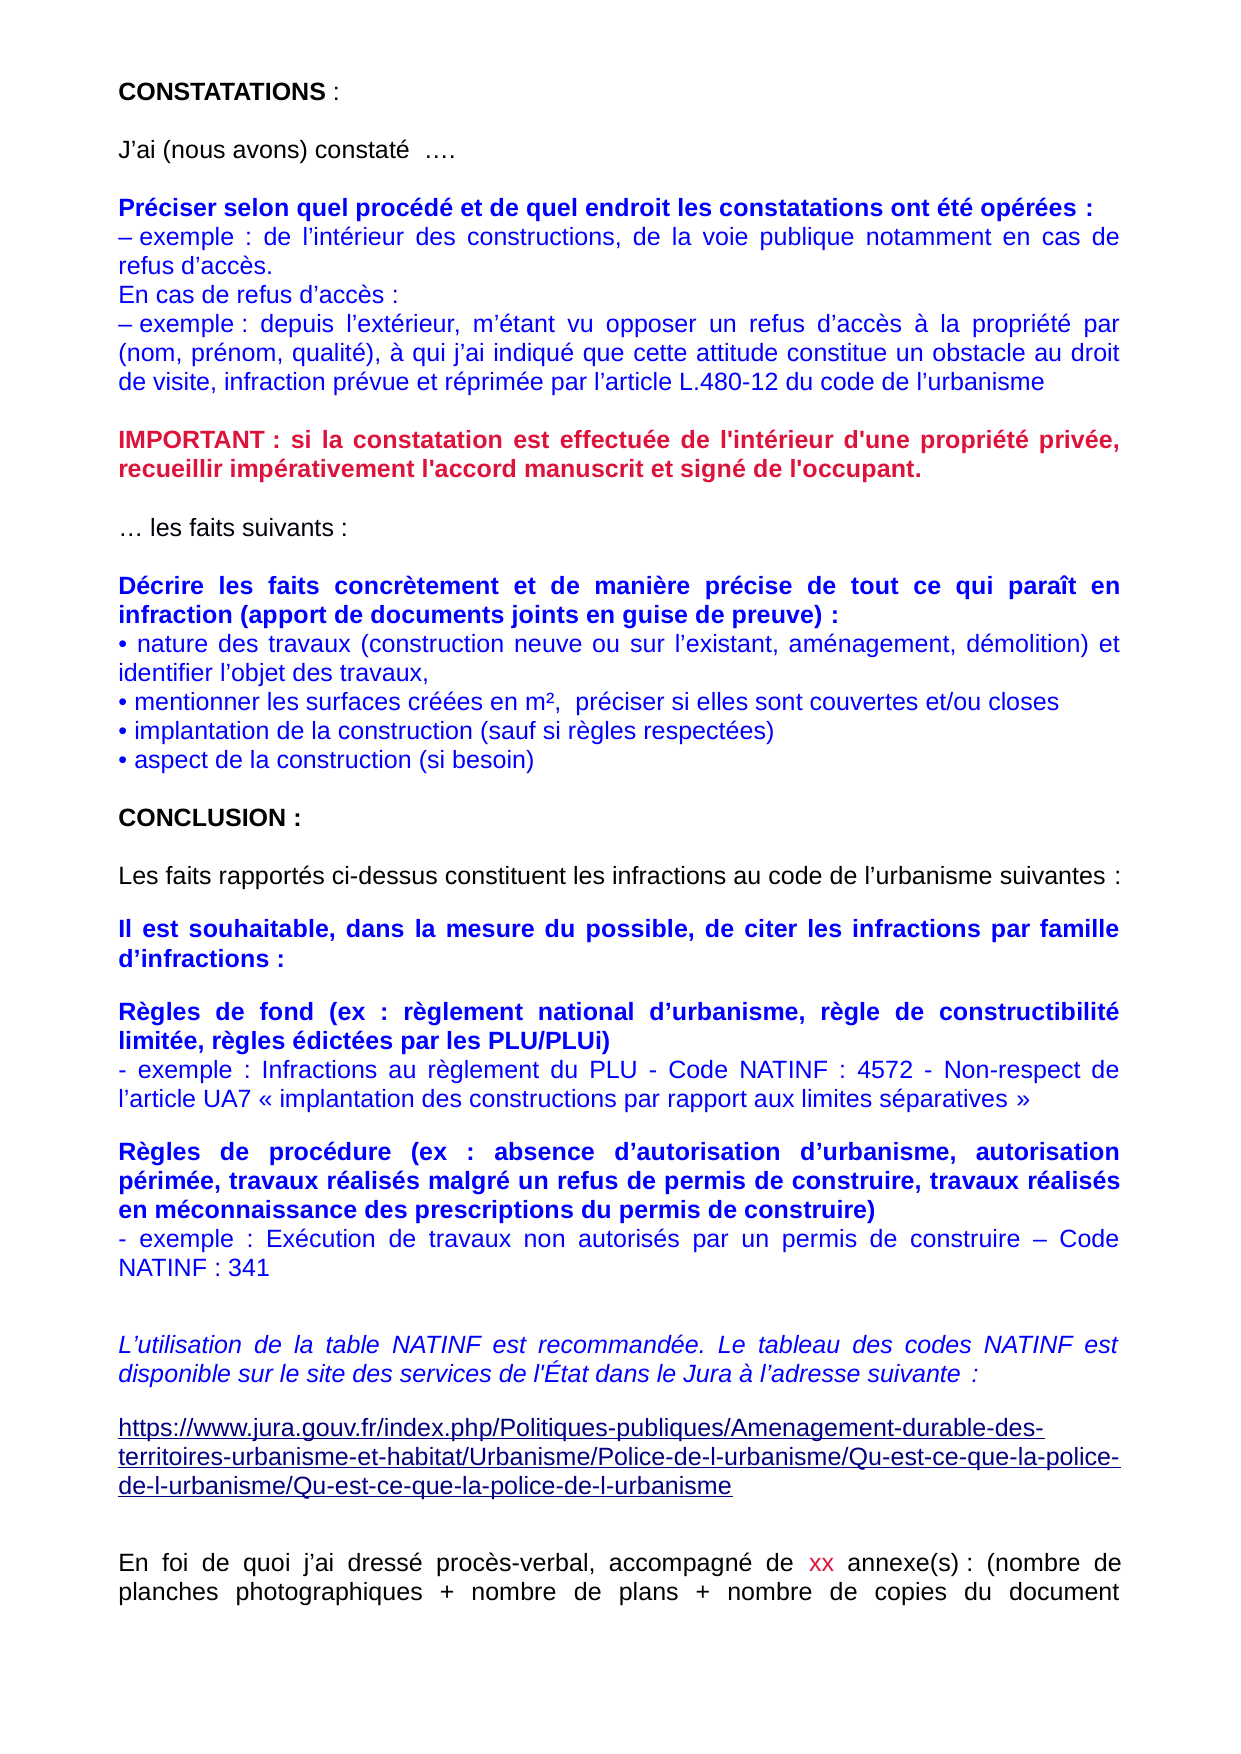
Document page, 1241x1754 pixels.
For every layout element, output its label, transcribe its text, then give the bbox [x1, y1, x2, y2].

text - exemple : Infractions au règlement du PLU - Code NATINF : 4572 - Non-respect de l’article UA7 « implantation des constructions par rapport aux limites séparatives » [118, 1055, 1122, 1113]
text • aspect de la construction (si besoin) [118, 745, 1122, 774]
text Décrire les faits concrètement et de manière précise de tout ce qui paraît en infraction (apport de documents joints en guise de preuve) : [118, 571, 1122, 629]
text Préciser selon quel procédé et de quel endroit les constatations ont été opérées : [118, 193, 1122, 222]
text – exemple : depuis l’extérieur, m’étant vu opposer un refus d’accès à la propriété par (nom, prénom, qualité), à qui j’ai indiqué que cette attitude constitue un obstacle au droit de visite, infraction prévue et réprimée par l’article L.480-12 du code de l’urbanisme [118, 309, 1122, 396]
text https://www.jura.gouv.fr/index.php/Politiques-publiques/Amenagement-durable-des-territoires-urbanisme-et-habitat/Urbanisme/Police-de-l-urbanisme/Qu-est-ce-que-la-police-de-l-urbanisme/Qu-est-ce-que-la-police-de-l-urbanisme [118, 1412, 1122, 1500]
text En cas de refus d’accès : [118, 280, 1122, 309]
text L’utilisation de la table NATINF est recommandée. Le tableau des codes NATINF est disponible sur le site des services de l'État dans le Jura à l’adresse suivante : [118, 1330, 1122, 1388]
text Règles de fond (ex : règlement national d’urbanisme, règle de constructibilité limitée, règles édictées par les PLU/PLUi) [118, 997, 1122, 1055]
text - exemple : Exécution de travaux non autorisés par un permis de construire – Code NATINF : 341 [118, 1224, 1122, 1282]
text • nature des travaux (construction neuve ou sur l’existant, aménagement, démolition) et identifier l’objet des travaux, [118, 629, 1122, 687]
text CONSTATATIONS : [118, 77, 1122, 106]
text Règles de procédure (ex : absence d’autorisation d’urbanisme, autorisation périmée, travaux réalisés malgré un refus de permis de construire, travaux réalisés en méconnaissance des prescriptions du permis de construire) [118, 1137, 1122, 1224]
text Les faits rapportés ci-dessus constituent les infractions au code de l’urbanisme suivantes : [118, 861, 1122, 890]
text Il est souhaitable, dans la mesure du possible, de citer les infractions par famille d’infractions : [118, 914, 1122, 972]
text IMPORTANT : si la constatation est effectuée de l'intérieur d'une propriété privée, recueillir impérativement l'accord manuscrit et signé de l'occupant. [118, 425, 1122, 483]
text J’ai (nous avons) constaté …. [118, 135, 1122, 164]
text • mentionner les surfaces créées en m², préciser si elles sont couvertes et/ou closes [118, 687, 1122, 716]
text … les faits suivants : [118, 512, 1122, 542]
text CONCLUSION : [118, 803, 1122, 832]
text En foi de quoi j’ai dressé procès-verbal, accompagné de xx annexe(s) : (nombre de planches photographiques + nombre de plans + nombre de copies du document [118, 1548, 1122, 1606]
text • implantation de la construction (sauf si règles respectées) [118, 716, 1122, 745]
text – exemple : de l’intérieur des constructions, de la voie publique notamment en cas de refus d’accès. [118, 222, 1122, 280]
